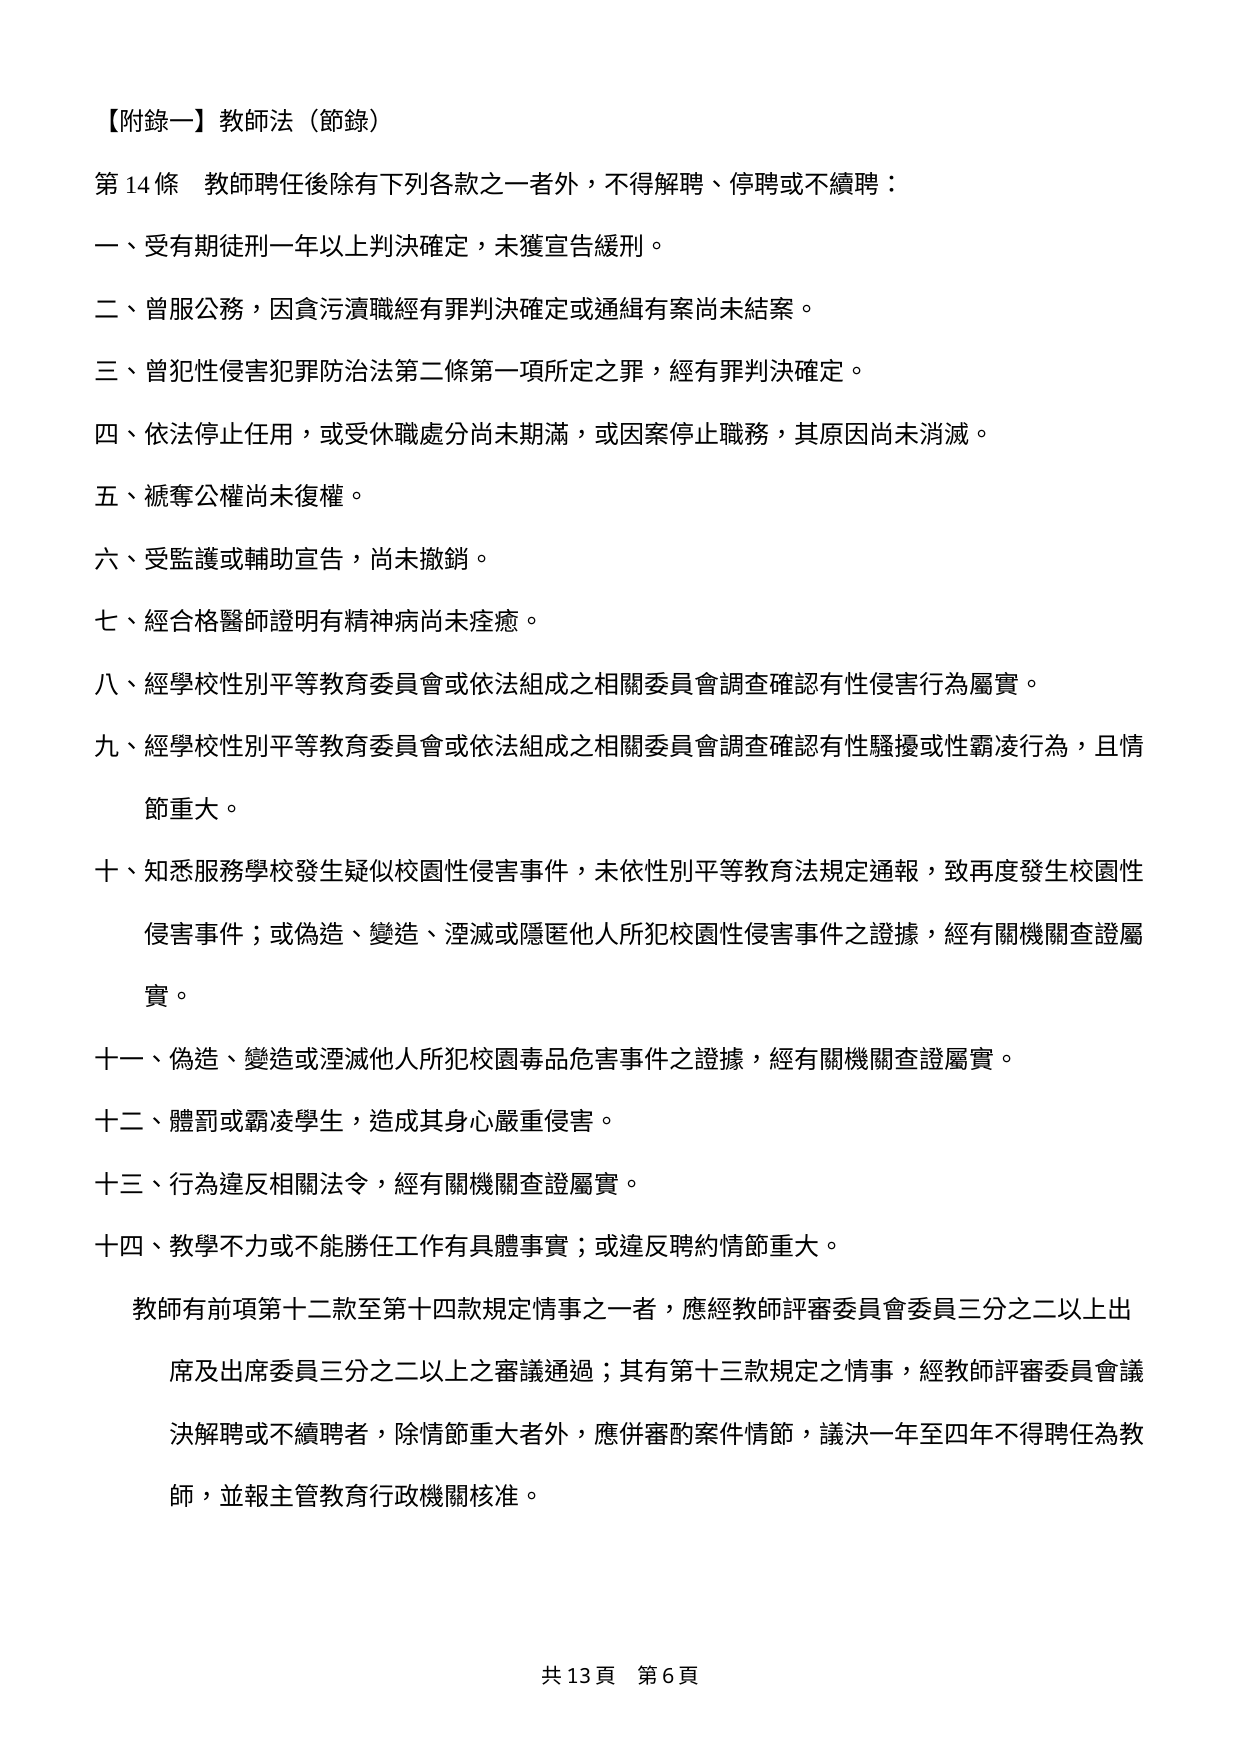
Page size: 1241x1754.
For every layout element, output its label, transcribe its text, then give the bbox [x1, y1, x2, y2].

text 三、曾犯性侵害犯罪防治法第二條第一項所定之罪，經有罪判決確定。 [94, 328, 1146, 391]
text 十三、行為違反相關法令，經有關機關查證屬實。 [94, 1141, 1146, 1203]
text 第14條 教師聘任後除有下列各款之一者外，不得解聘、停聘或不續聘： [94, 141, 1146, 203]
text 十、知悉服務學校發生疑似校園性侵害事件，未依性別平等教育法規定通報，致再度發生校園性侵害事件；或偽造、變造、湮滅或隱匿他人所犯校園性侵害事件之證據，經有關機關查證屬實。 [94, 828, 1146, 1016]
text 十四、教學不力或不能勝任工作有具體事實；或違反聘約情節重大。 [94, 1203, 1146, 1266]
text 十一、偽造、變造或湮滅他人所犯校園毒品危害事件之證據，經有關機關查證屬實。 [94, 1016, 1146, 1078]
text 五、褫奪公權尚未復權。 [94, 453, 1146, 516]
text 教師有前項第十二款至第十四款規定情事之一者，應經教師評審委員會委員三分之二以上出席及出席委員三分之二以上之審議通過；其有第十三款規定之情事，經教師評審委員會議決解聘或不續聘者，除情節重大者外，應併審酌案件情節，議決一年至四年不得聘任為教師，並報主管教育行政機關核准。 [94, 1266, 1146, 1516]
text 二、曾服公務，因貪污瀆職經有罪判決確定或通緝有案尚未結案。 [94, 266, 1146, 328]
text 【附錄一】教師法（節錄） [94, 78, 1146, 141]
text 六、受監護或輔助宣告，尚未撤銷。 [94, 516, 1146, 578]
text 七、經合格醫師證明有精神病尚未痊癒。 [94, 578, 1146, 641]
text 九、經學校性別平等教育委員會或依法組成之相關委員會調查確認有性騷擾或性霸凌行為，且情節重大。 [94, 703, 1146, 828]
text 十二、體罰或霸凌學生，造成其身心嚴重侵害。 [94, 1078, 1146, 1141]
text 四、依法停止任用，或受休職處分尚未期滿，或因案停止職務，其原因尚未消滅。 [94, 391, 1146, 453]
text 八、經學校性別平等教育委員會或依法組成之相關委員會調查確認有性侵害行為屬實。 [94, 641, 1146, 703]
text 一、受有期徒刑一年以上判決確定，未獲宣告緩刑。 [94, 203, 1146, 266]
